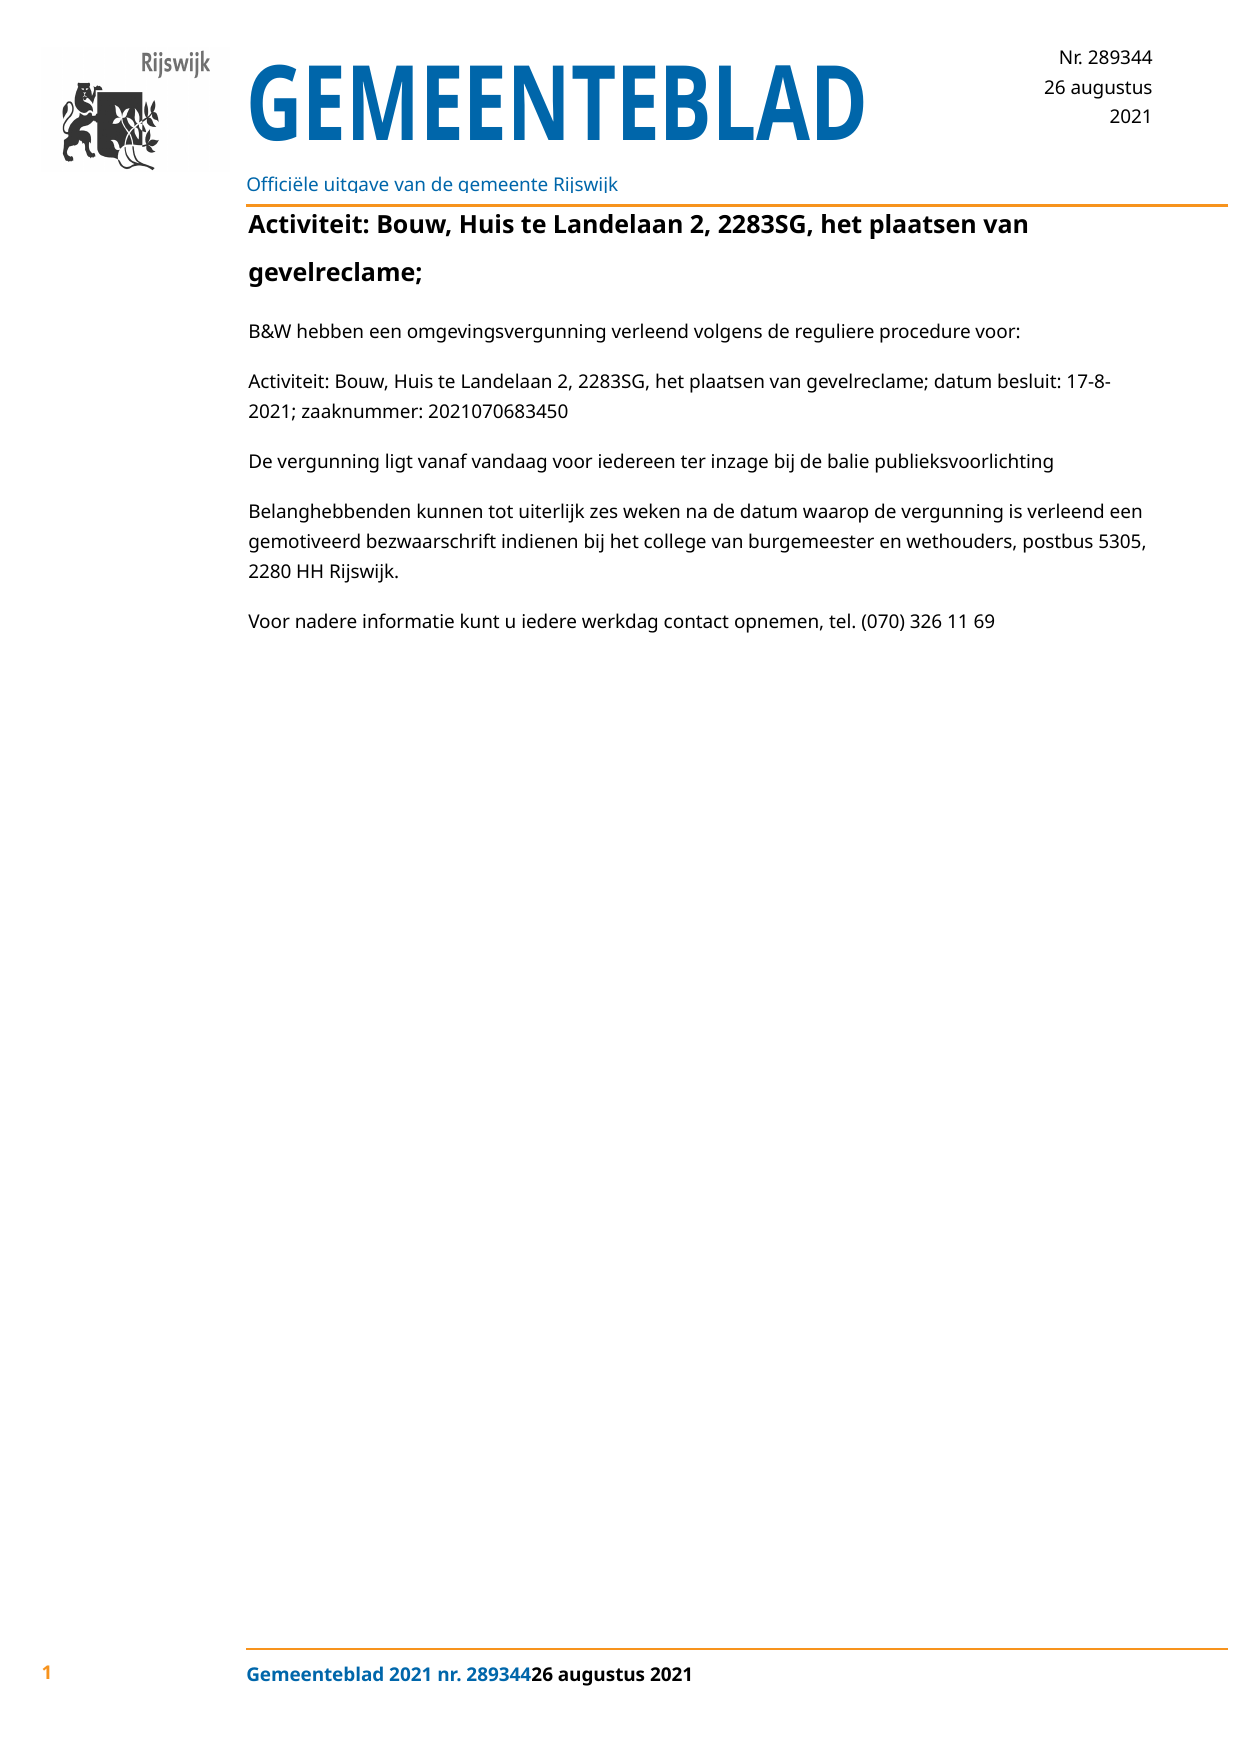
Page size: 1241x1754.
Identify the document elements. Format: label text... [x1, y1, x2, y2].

text Activiteit: Bouw, Huis te Landelaan 2, 2283SG, het plaatsen van gevelreclame; datum besluit: 17-8-2021; zaaknummer: 2021070683450 [248, 368, 1152, 424]
text B&W hebben een omgevingsvergunning verleend volgens de reguliere procedure voor: [248, 318, 1152, 344]
text Belanghebbenden kunnen tot uiterlijk zes weken na de datum waarop de vergunning is verleend een gemotiveerd bezwaarschrift indienen bij het college van burgemeester en wethouders, postbus 5305, 2280 HH Rijswijk. [248, 499, 1152, 584]
text De vergunning ligt vanaf vandaag voor iedereen ter inzage bij de balie publieksvoorlichting [248, 448, 1152, 474]
text Activiteit: Bouw, Huis te Landelaan 2, 2283SG, het plaatsen van gevelreclame; [248, 207, 1152, 288]
picture [41, 47, 231, 172]
text Voor nadere informatie kunt u iedere werkdag contact opnemen, tel. (070) 326 11 69 [248, 608, 1152, 634]
